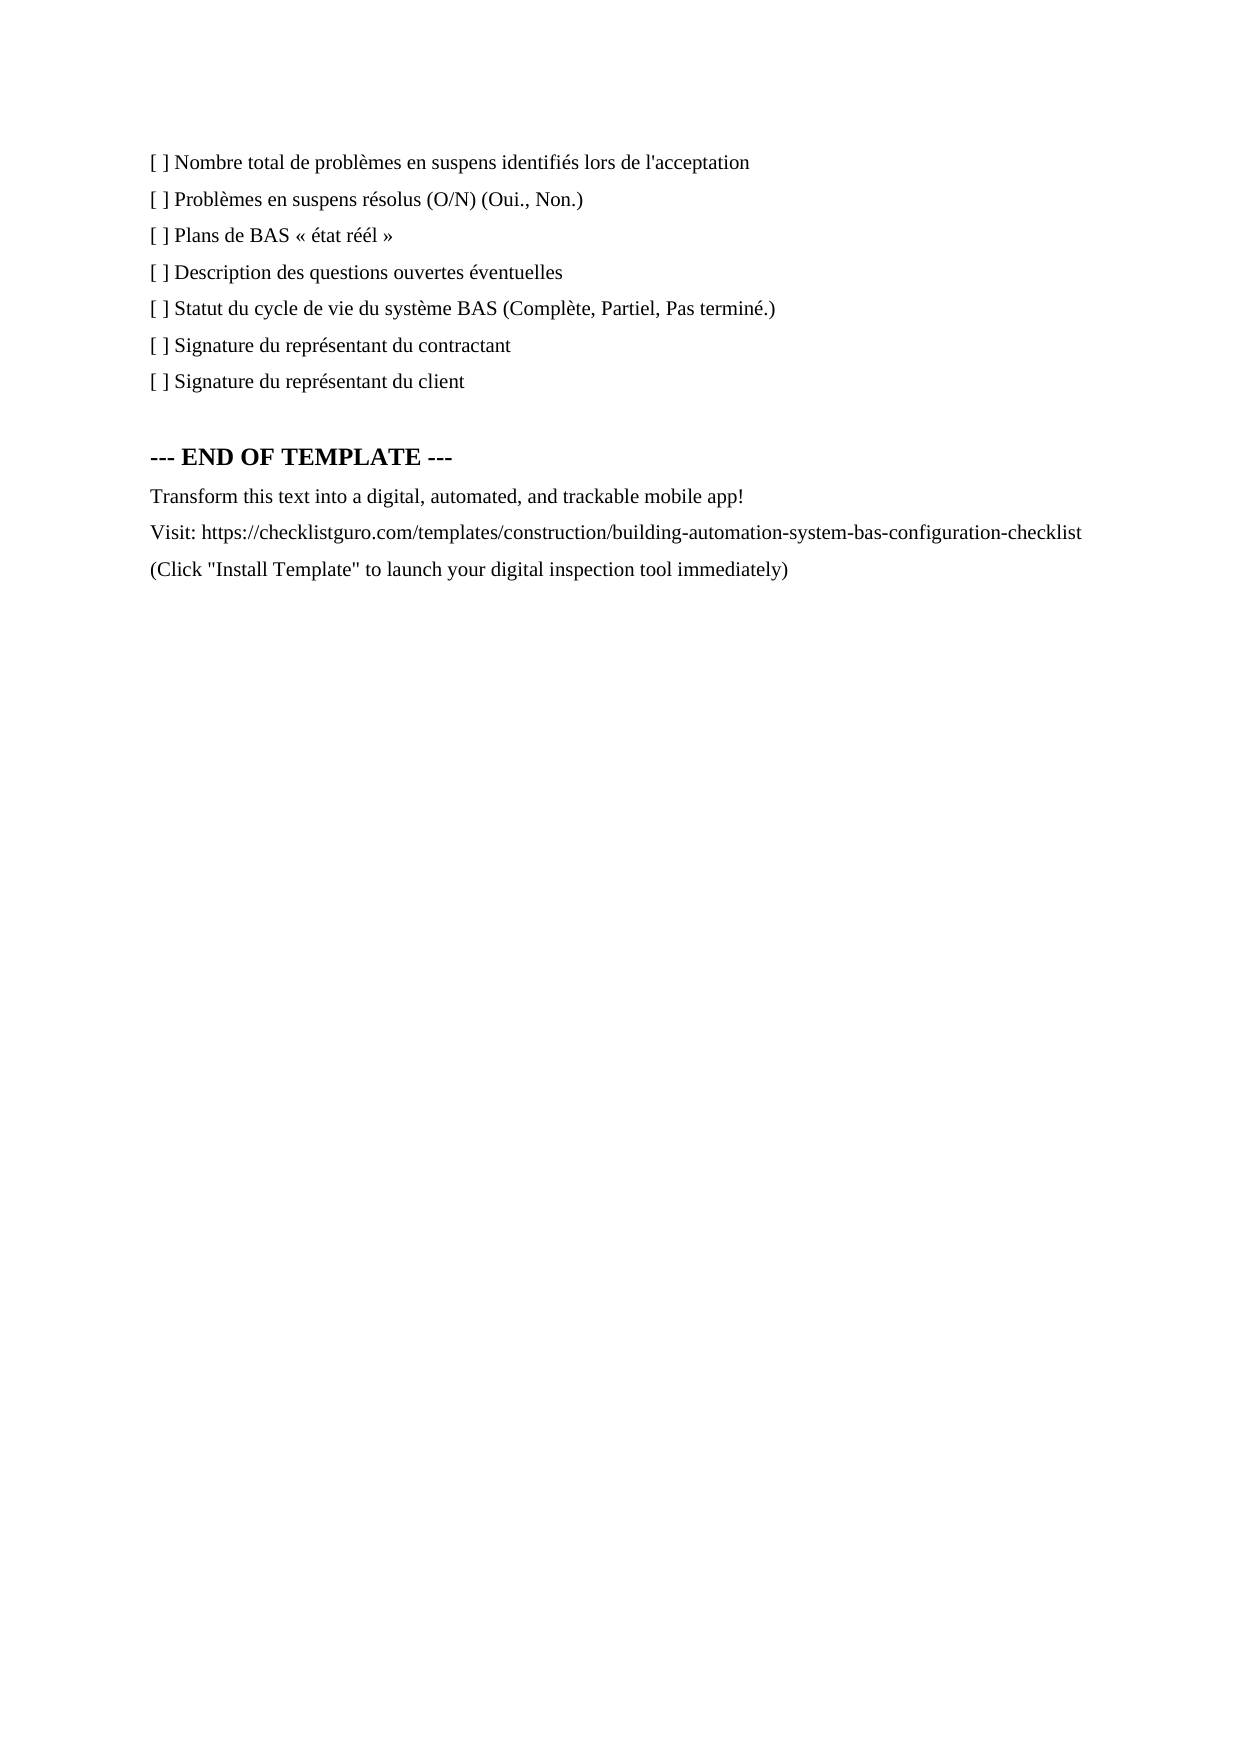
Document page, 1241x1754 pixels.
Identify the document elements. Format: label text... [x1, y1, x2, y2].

text [ ] Problèmes en suspens résolus (O/N) (Oui., Non.) [150, 187, 1090, 211]
text Transform this text into a digital, automated, and trackable mobile app! [150, 484, 1090, 508]
text [ ] Signature du représentant du client [150, 369, 1090, 393]
text --- END OF TEMPLATE --- [150, 442, 1090, 471]
text [ ] Signature du représentant du contractant [150, 333, 1090, 357]
text [ ] Description des questions ouvertes éventuelles [150, 260, 1090, 284]
text [ ] Plans de BAS « état réél » [150, 223, 1090, 247]
text (Click "Install Template" to launch your digital inspection tool immediately) [150, 557, 1090, 581]
text [ ] Nombre total de problèmes en suspens identifiés lors de l'acceptation [150, 150, 1090, 174]
text [ ] Statut du cycle de vie du système BAS (Complète, Partiel, Pas terminé.) [150, 296, 1090, 320]
text Visit: https://checklistguro.com/templates/construction/building-automation-system-bas-configuration-checklist [150, 520, 1090, 544]
